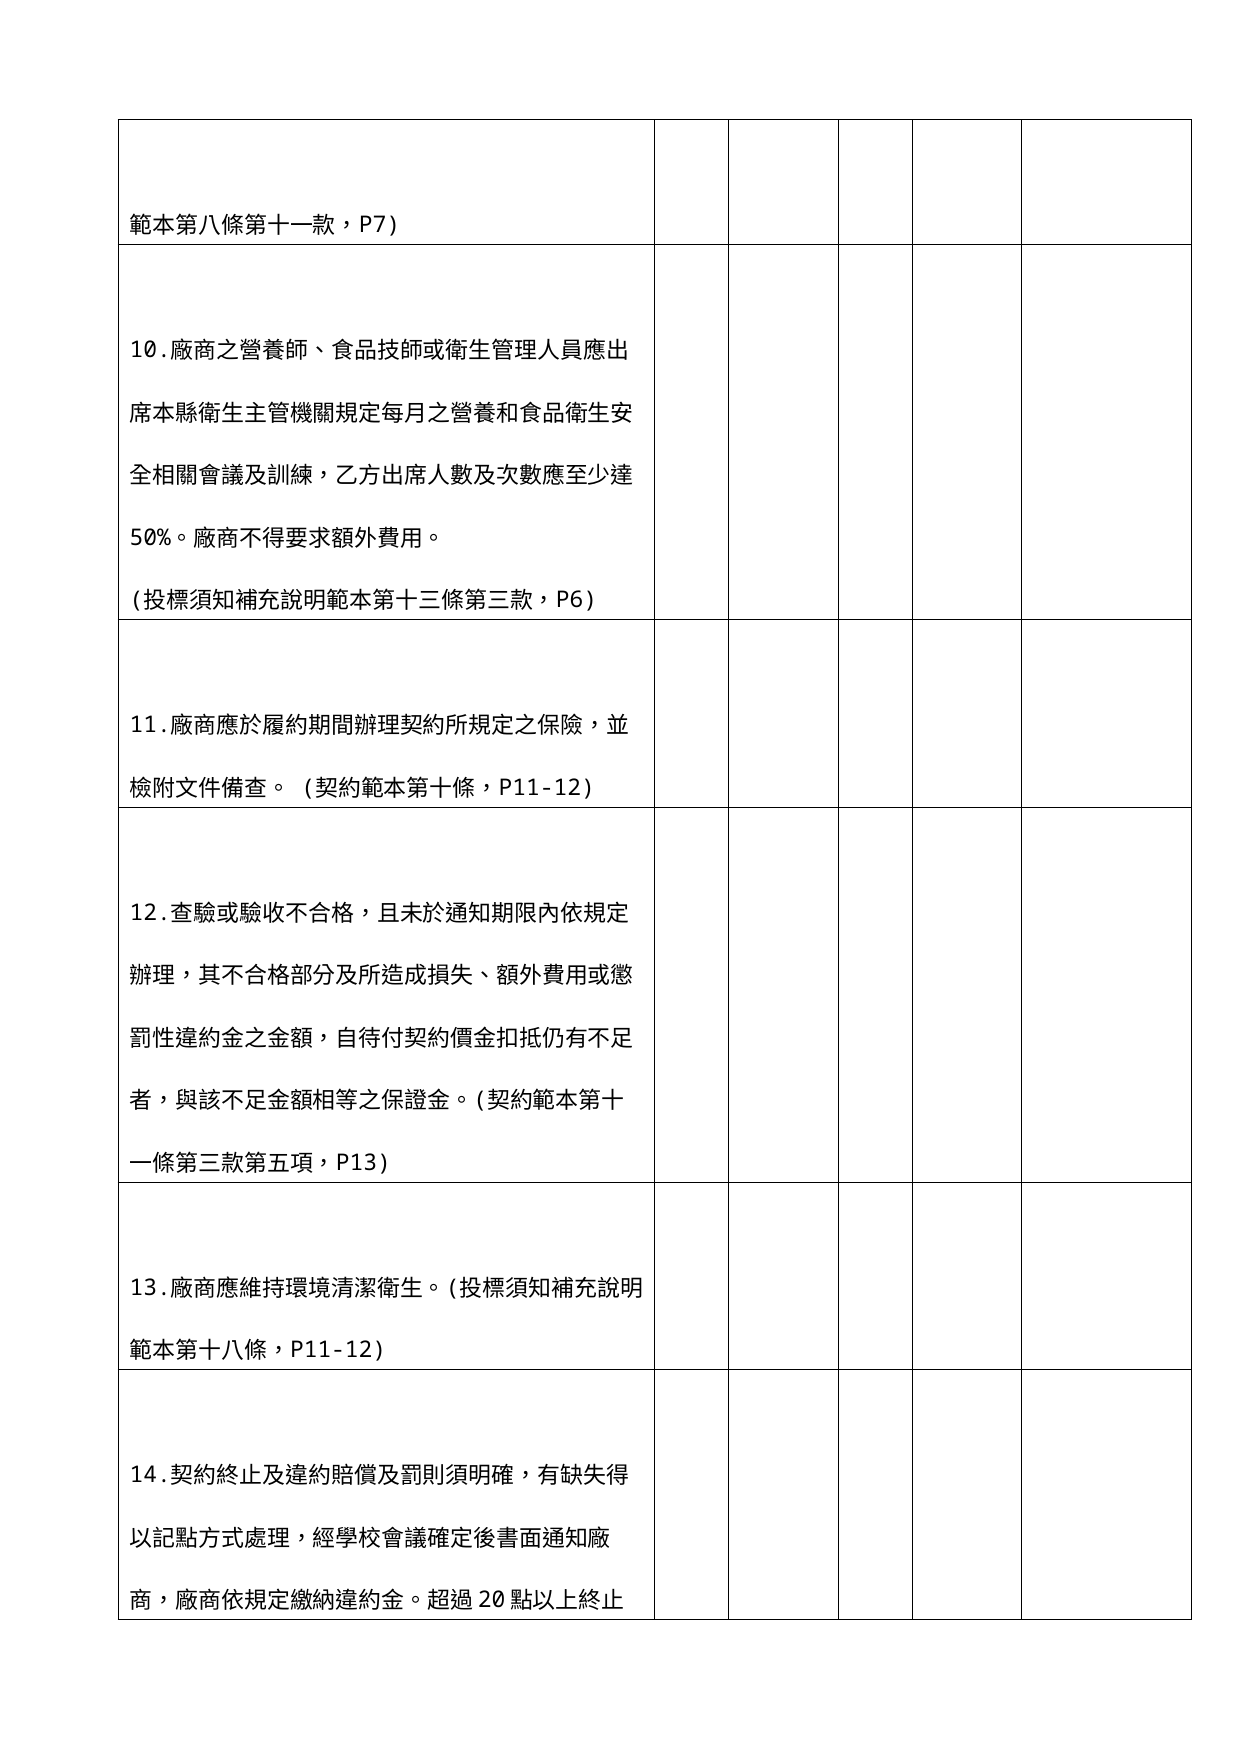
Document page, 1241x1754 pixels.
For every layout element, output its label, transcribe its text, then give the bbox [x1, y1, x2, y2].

table_cell [655, 120, 728, 244]
table_cell [913, 1183, 1021, 1369]
table_cell 10.廠商之營養師、食品技師或衛生管理人員應出席本縣衛生主管機關規定每月之營養和食品衛生安全相關會議及訓練，乙方出席人數及次數應至少達50%。廠商不得要求額外費用。 (投標須知補充說明範本第十三條第三款，P6) [119, 245, 654, 619]
table_cell [839, 1370, 912, 1619]
table_cell [839, 1183, 912, 1369]
table_cell [729, 1370, 838, 1619]
table_cell [913, 808, 1021, 1182]
table_cell [729, 120, 838, 244]
table_cell [913, 120, 1021, 244]
table_cell [913, 245, 1021, 619]
table_cell [1022, 808, 1191, 1182]
table_cell 範本第八條第十一款，P7) [119, 120, 654, 244]
table_cell [839, 620, 912, 807]
table_cell [913, 620, 1021, 807]
table_cell [1022, 120, 1191, 244]
table_cell [913, 1370, 1021, 1619]
table_cell [729, 245, 838, 619]
table_cell [1022, 1183, 1191, 1369]
table_cell [729, 620, 838, 807]
table_cell [655, 1370, 728, 1619]
table_cell [839, 245, 912, 619]
table_cell [655, 620, 728, 807]
table_cell 13.廠商應維持環境清潔衛生。(投標須知補充說明範本第十八條，P11-12) [119, 1183, 654, 1369]
table_cell 14.契約終止及違約賠償及罰則須明確，有缺失得以記點方式處理，經學校會議確定後書面通知廠商，廠商依規定繳納違約金。超過20點以上終止 [119, 1370, 654, 1619]
table_cell [839, 808, 912, 1182]
table_cell [729, 808, 838, 1182]
table_cell [1022, 1370, 1191, 1619]
table_cell [839, 120, 912, 244]
table_cell [655, 245, 728, 619]
table_cell 12.查驗或驗收不合格，且未於通知期限內依規定辦理，其不合格部分及所造成損失、額外費用或懲罰性違約金之金額，自待付契約價金扣抵仍有不足者，與該不足金額相等之保證金。(契約範本第十一條第三款第五項，P13) [119, 808, 654, 1182]
table_cell [655, 1183, 728, 1369]
table_cell [1022, 245, 1191, 619]
table_cell [1022, 620, 1191, 807]
table_cell 11.廠商應於履約期間辦理契約所規定之保險，並檢附文件備查。 (契約範本第十條，P11-12) [119, 620, 654, 807]
table_cell [729, 1183, 838, 1369]
table_cell [655, 808, 728, 1182]
